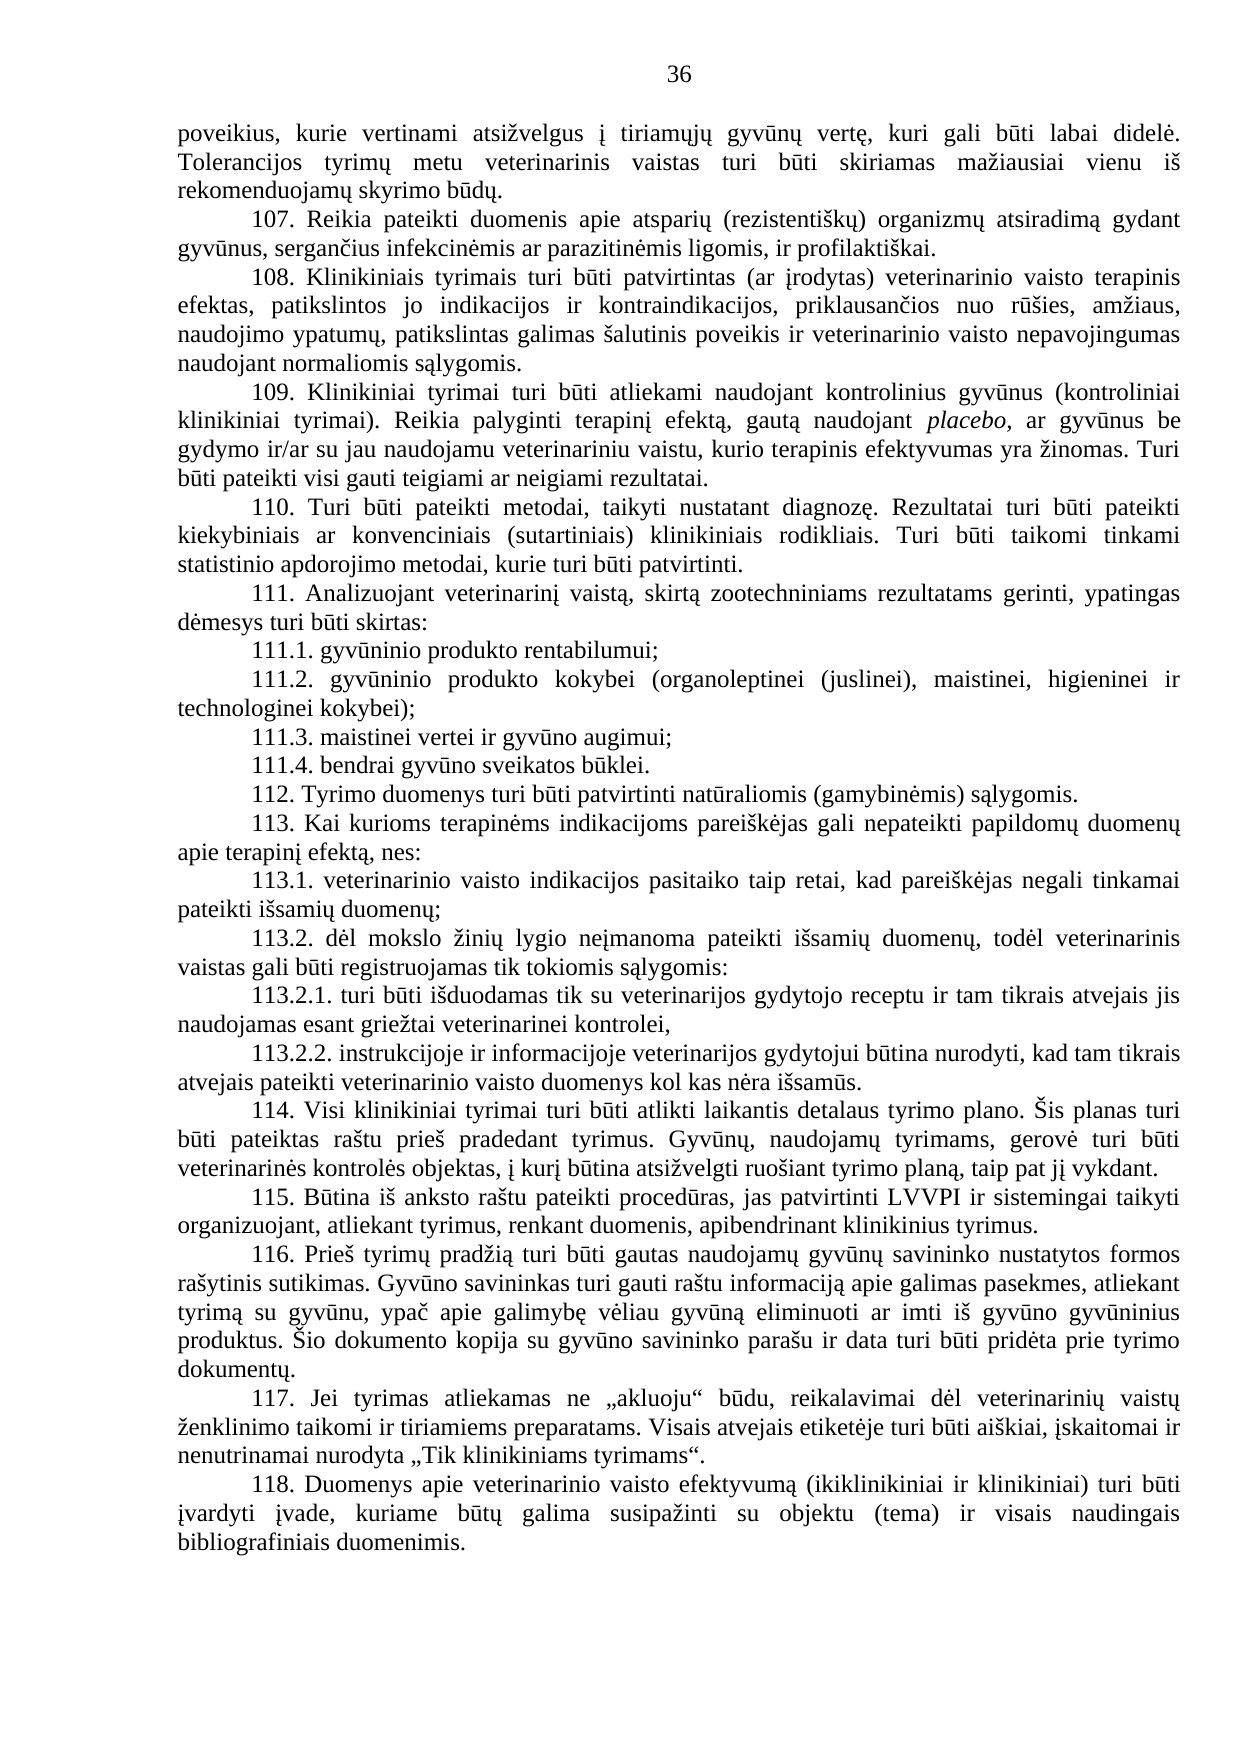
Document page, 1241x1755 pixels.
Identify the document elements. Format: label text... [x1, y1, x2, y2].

text 108. Klinikiniais tyrimais turi būti patvirtintas (ar įrodytas) veterinarinio vaisto terapinis efektas, patikslintos jo indikacijos ir kontraindikacijos, priklausančios nuo rūšies, amžiaus, naudojimo ypatumų, patikslintas galimas šalutinis poveikis ir veterinarinio vaisto nepavojingumas naudojant normaliomis sąlygomis. [177, 262, 1181, 377]
text 113.2.2. instrukcijoje ir informacijoje veterinarijos gydytojui būtina nurodyti, kad tam tikrais atvejais pateikti veterinarinio vaisto duomenys kol kas nėra išsamūs. [177, 1038, 1181, 1096]
text 111.1. gyvūninio produkto rentabilumui; [177, 636, 1181, 664]
text 118. Duomenys apie veterinarinio vaisto efektyvumą (ikiklinikiniai ir klinikiniai) turi būti įvardyti įvade, kuriame būtų galima susipažinti su objektu (tema) ir visais naudingais bibliografiniais duomenimis. [177, 1469, 1181, 1556]
text 113.2. dėl mokslo žinių lygio neįmanoma pateikti išsamių duomenų, todėl veterinarinis vaistas gali būti registruojamas tik tokiomis sąlygomis: [177, 923, 1181, 981]
text 111. Analizuojant veterinarinį vaistą, skirtą zootechniniams rezultatams gerinti, ypatingas dėmesys turi būti skirtas: [177, 578, 1181, 636]
text 113. Kai kurioms terapinėms indikacijoms pareiškėjas gali nepateikti papildomų duomenų apie terapinį efektą, nes: [177, 808, 1181, 866]
text 117. Jei tyrimas atliekamas ne „akluoju“ būdu, reikalavimai dėl veterinarinių vaistų ženklinimo taikomi ir tiriamiems preparatams. Visais atvejais etiketėje turi būti aiškiai, įskaitomai ir nenutrinamai nurodyta „Tik klinikiniams tyrimams“. [177, 1383, 1181, 1469]
text 112. Tyrimo duomenys turi būti patvirtinti natūraliomis (gamybinėmis) sąlygomis. [177, 779, 1181, 808]
text poveikius, kurie vertinami atsižvelgus į tiriamųjų gyvūnų vertę, kuri gali būti labai didelė. Tolerancijos tyrimų metu veterinarinis vaistas turi būti skiriamas mažiausiai vienu iš rekomenduojamų skyrimo būdų. [177, 118, 1181, 204]
text 113.1. veterinarinio vaisto indikacijos pasitaiko taip retai, kad pareiškėjas negali tinkamai pateikti išsamių duomenų; [177, 866, 1181, 923]
text 111.3. maistinei vertei ir gyvūno augimui; [177, 722, 1181, 751]
text 110. Turi būti pateikti metodai, taikyti nustatant diagnozę. Rezultatai turi būti pateikti kiekybiniais ar konvenciniais (sutartiniais) klinikiniais rodikliais. Turi būti taikomi tinkami statistinio apdorojimo metodai, kurie turi būti patvirtinti. [177, 492, 1181, 578]
text 116. Prieš tyrimų pradžią turi būti gautas naudojamų gyvūnų savininko nustatytos formos rašytinis sutikimas. Gyvūno savininkas turi gauti raštu informaciją apie galimas pasekmes, atliekant tyrimą su gyvūnu, ypač apie galimybę vėliau gyvūną eliminuoti ar imti iš gyvūno gyvūninius produktus. Šio dokumento kopija su gyvūno savininko parašu ir data turi būti pridėta prie tyrimo dokumentų. [177, 1239, 1181, 1383]
text 107. Reikia pateikti duomenis apie atsparių (rezistentiškų) organizmų atsiradimą gydant gyvūnus, sergančius infekcinėmis ar parazitinėmis ligomis, ir profilaktiškai. [177, 204, 1181, 262]
text 113.2.1. turi būti išduodamas tik su veterinarijos gydytojo receptu ir tam tikrais atvejais jis naudojamas esant griežtai veterinarinei kontrolei, [177, 981, 1181, 1038]
text 111.4. bendrai gyvūno sveikatos būklei. [177, 751, 1181, 779]
text 109. Klinikiniai tyrimai turi būti atliekami naudojant kontrolinius gyvūnus (kontroliniai klinikiniai tyrimai). Reikia palyginti terapinį efektą, gautą naudojant placebo, ar gyvūnus be gydymo ir/ar su jau naudojamu veterinariniu vaistu, kurio terapinis efektyvumas yra žinomas. Turi būti pateikti visi gauti teigiami ar neigiami rezultatai. [177, 377, 1181, 492]
text 111.2. gyvūninio produkto kokybei (organoleptinei (juslinei), maistinei, higieninei ir technologinei kokybei); [177, 664, 1181, 722]
text 114. Visi klinikiniai tyrimai turi būti atlikti laikantis detalaus tyrimo plano. Šis planas turi būti pateiktas raštu prieš pradedant tyrimus. Gyvūnų, naudojamų tyrimams, gerovė turi būti veterinarinės kontrolės objektas, į kurį būtina atsižvelgti ruošiant tyrimo planą, taip pat jį vykdant. [177, 1096, 1181, 1182]
text 115. Būtina iš anksto raštu pateikti procedūras, jas patvirtinti LVVPI ir sistemingai taikyti organizuojant, atliekant tyrimus, renkant duomenis, apibendrinant klinikinius tyrimus. [177, 1182, 1181, 1239]
